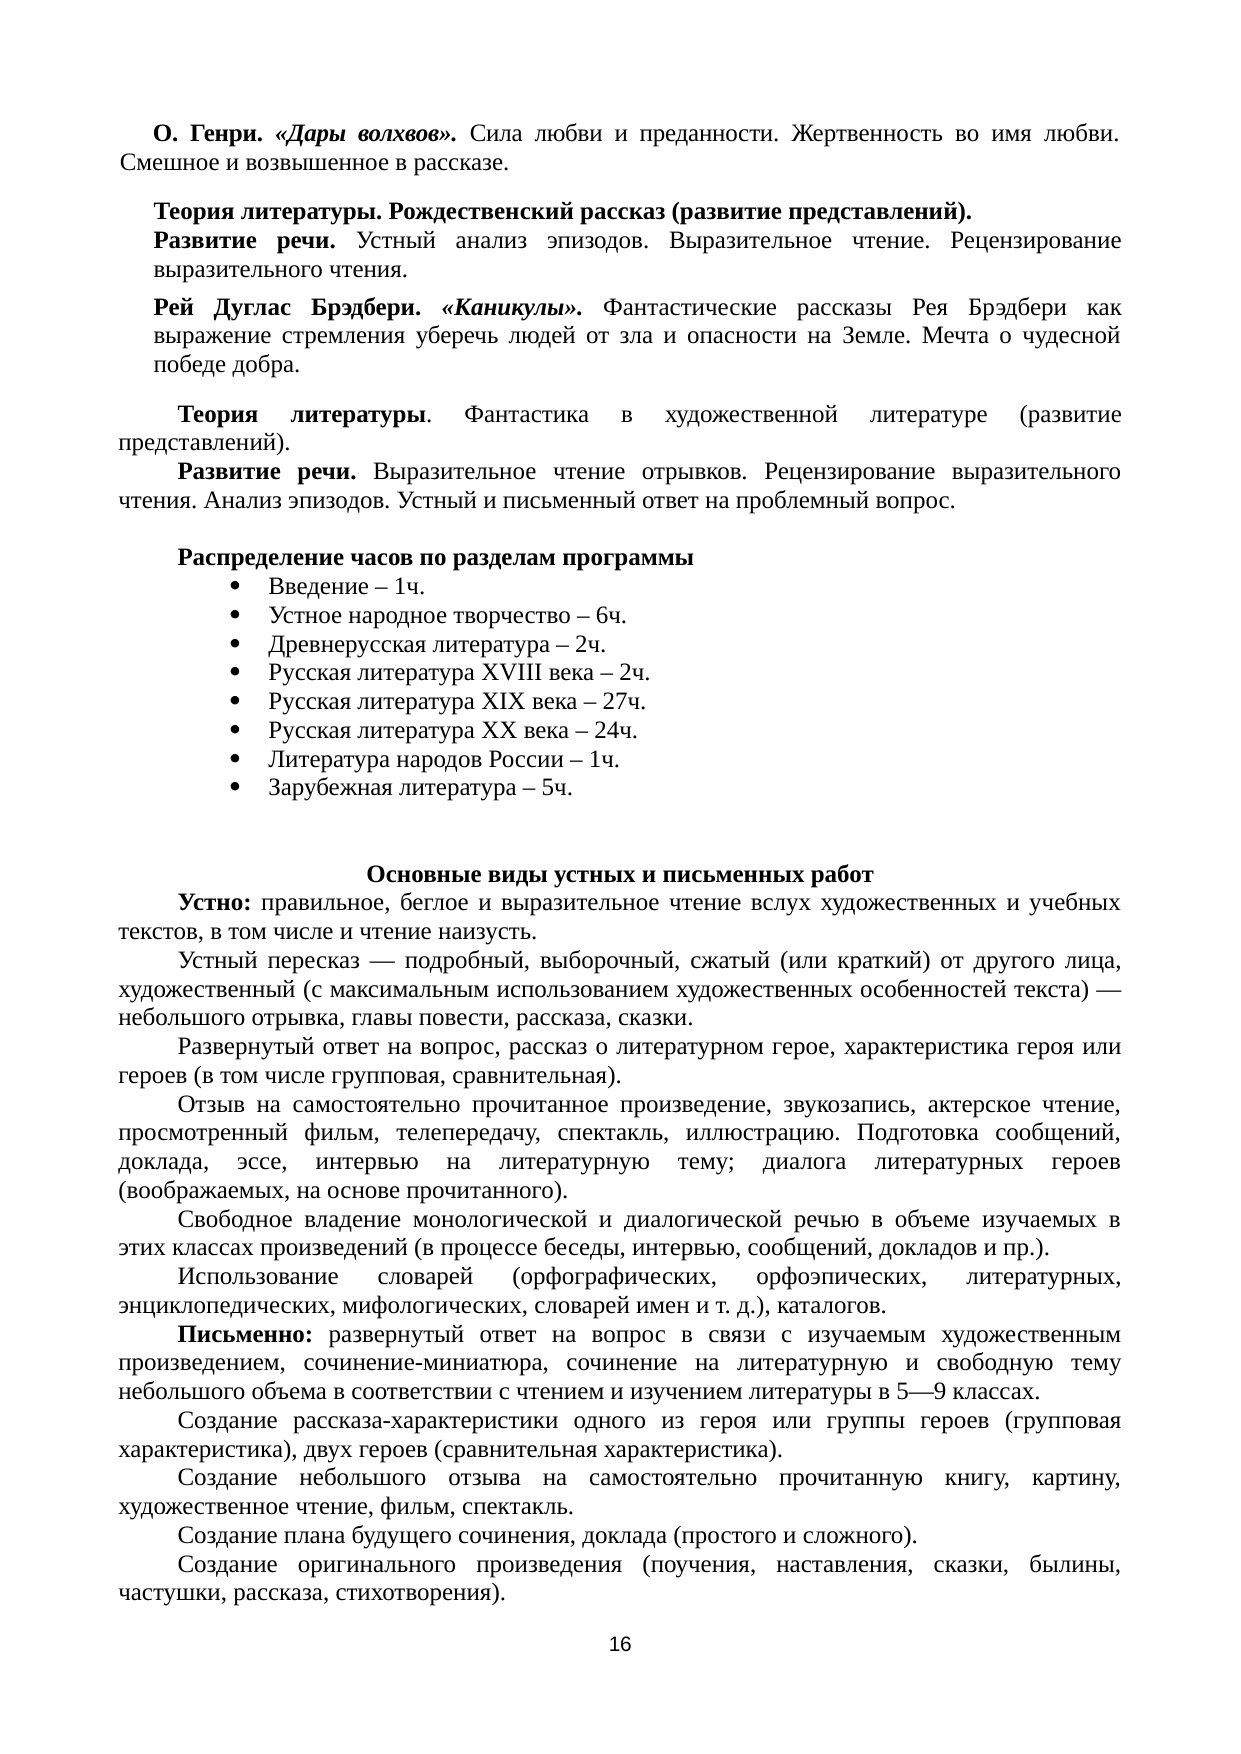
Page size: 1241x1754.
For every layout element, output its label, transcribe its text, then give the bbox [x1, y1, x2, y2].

text Развернутый ответ на вопрос, рассказ о литературном герое, характеристика героя или героев (в том числе групповая, сравнительная). [118, 1031, 1122, 1089]
text Рей Дуглас Брэдбери. «Каникулы». Фантастические рассказы Рея Брэдбери как выражение стремления уберечь людей от зла и опасности на Земле. Мечта о чудесной победе добра. [153, 292, 1122, 378]
text Развитие речи. Выразительное чтение отрывков. Рецензирование выразительного чтения. Анализ эпизодов. Устный и письменный ответ на проблемный вопрос. [118, 456, 1122, 514]
text Создание рассказа-характеристики одного из героя или группы героев (групповая характеристика), двух героев (сравнительная характеристика). [118, 1405, 1122, 1462]
text Теория литературы. Фантастика в художественной литературе (развитие представлений). [118, 399, 1122, 456]
list Древнерусская литература – 2ч. [231, 629, 1122, 657]
text Устно: правильное, беглое и выразительное чтение вслух художественных и учебных текстов, в том числе и чтение наизусть. [118, 887, 1122, 945]
text Основные виды устных и письменных работ [118, 859, 1122, 887]
text О. Генри. «Дары волхвов». Сила любви и преданности. Жертвенность во имя любви. Смешное и возвышенное в рассказе. [119, 118, 1120, 176]
text Создание оригинального произведения (поучения, наставления, сказки, былины, частушки, рассказа, стихотворения). [118, 1549, 1122, 1606]
text Создание небольшого отзыва на самостоятельно прочитанную книгу, картину, художественное чтение, фильм, спектакль. [118, 1462, 1122, 1520]
list Русская литература XX века – 24ч. [231, 715, 1122, 744]
text Создание плана будущего сочинения, доклада (простого и сложного). [118, 1520, 1122, 1549]
list Литература народов России – 1ч. [231, 744, 1122, 772]
text Теория литературы. Рождественский рассказ (развитие представлений). [153, 196, 1122, 225]
text Свободное владение монологической и диалогической речью в объеме изучаемых в этих классах произведений (в процессе беседы, интервью, сообщений, докладов и пр.). [118, 1204, 1122, 1261]
list Устное народное творчество – 6ч. [231, 600, 1122, 629]
text Письменно: развернутый ответ на вопрос в связи с изучаемым художественным произведением, сочинение-миниатюра, сочинение на литературную и свободную тему небольшого объема в соответствии с чтением и изучением литературы в 5—9 классах. [118, 1319, 1122, 1405]
list Русская литература XVIII века – 2ч. [231, 657, 1122, 686]
text Распределение часов по разделам программы [118, 542, 1122, 571]
list Введение – 1ч. [231, 571, 1122, 600]
text Устный пересказ — подробный, выборочный, сжатый (или краткий) от другого лица, художественный (с максимальным использованием художественных особенностей текста) — небольшого отрывка, главы повести, рассказа, сказки. [118, 945, 1122, 1031]
list Русская литература XIX века – 27ч. [231, 686, 1122, 715]
text Развитие речи. Устный анализ эпизодов. Выразительное чтение. Рецензирование выразительного чтения. [153, 225, 1122, 283]
list Зарубежная литература – 5ч. [231, 772, 1122, 801]
text Отзыв на самостоятельно прочитанное произведение, звукозапись, актерское чтение, просмотренный фильм, телепередачу, спектакль, иллюстрацию. Подготовка сообщений, доклада, эссе, интервью на литературную тему; диалога литературных героев (воображаемых, на основе прочитанного). [118, 1089, 1122, 1204]
text Использование словарей (орфографических, орфоэпических, литературных, энциклопедических, мифологических, словарей имен и т. д.), каталогов. [118, 1261, 1122, 1319]
